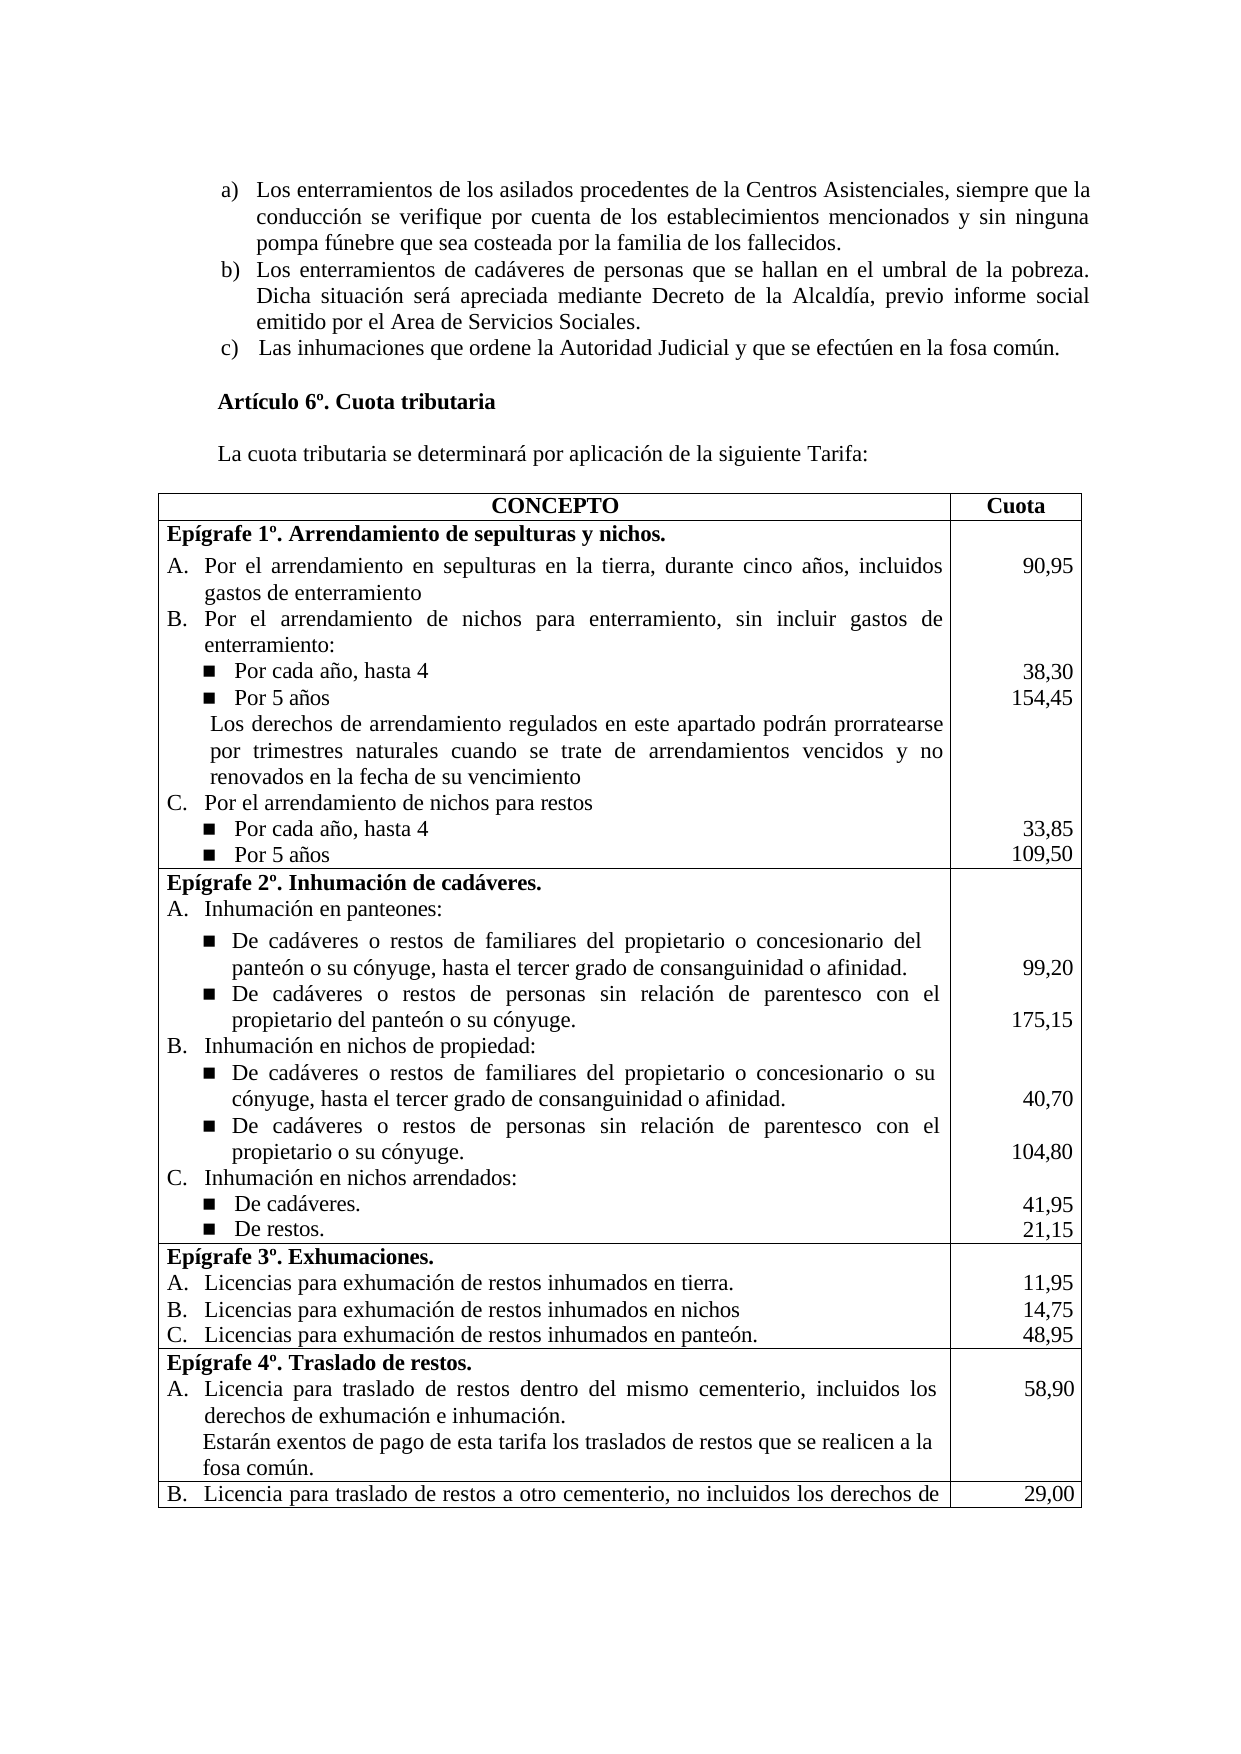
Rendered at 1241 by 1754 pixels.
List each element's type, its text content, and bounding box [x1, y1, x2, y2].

subtitle Artículo 6º. Cuota tributaria [217, 388, 1103, 414]
table_cell Epígrafe 4º. Traslado de restos. Licencia para traslado de restos dentro del mismo cementerio, incluidos los derechos de exhumación e inhumación. Estarán exentos de pago de esta tarifa los traslados de restos que se realicen a la fosa común. [159, 1349, 950, 1481]
table_cell 99,20 175,15 40,70 104,80 41,95 21,15 [951, 869, 1081, 1243]
table_cell Epígrafe 2º. Inhumación de cadáveres. Inhumación en panteones: De cadáveres o restos de familiares del propietario o concesionario del panteón o su cónyuge, hasta el tercer grado de consanguinidad o afinidad. De cadáveres o restos de personas sin relación de parentesco con el propietario del panteón o su cónyuge. Inhumación en nichos de propiedad: De cadáveres o restos de familiares del propietario o concesionario o su cónyuge, hasta el tercer grado de consanguinidad o afinidad. De cadáveres o restos de personas sin relación de parentesco con el propietario o su cónyuge. Inhumación en nichos arrendados: De cadáveres. De restos. [159, 869, 950, 1243]
table_cell Epígrafe 1º. Arrendamiento de sepulturas y nichos. Por el arrendamiento en sepulturas en la tierra, durante cinco años, incluidos gastos de enterramiento Por el arrendamiento de nichos para enterramiento, sin incluir gastos de enterramiento: Por cada año, hasta 4 Por 5 años Los derechos de arrendamiento regulados en este apartado podrán prorratearse por trimestres naturales cuando se trate de arrendamientos vencidos y no renovados en la fecha de su vencimiento Por el arrendamiento de nichos para restos Por cada año, hasta 4 Por 5 años [159, 521, 950, 868]
list Los enterramientos de cadáveres de personas que se hallan en el umbral de la pobreza. Dicha situación será apreciada mediante Decreto de la Alcaldía, previo informe social emitido por el Area de Servicios Sociales. [221, 256, 1091, 335]
table_header CONCEPTO [159, 494, 950, 519]
table_cell Epígrafe 3º. Exhumaciones. Licencias para exhumación de restos inhumados en tierra. Licencias para exhumación de restos inhumados en nichos Licencias para exhumación de restos inhumados en panteón. [159, 1244, 950, 1348]
table_cell B. Licencia para traslado de restos a otro cementerio, no incluidos los derechos de [159, 1482, 950, 1507]
table_cell 58,90 [951, 1349, 1081, 1481]
table_cell 90,95 38,30 154,45 33,85 109,50 [951, 521, 1081, 868]
table_cell 29,00 [951, 1482, 1081, 1507]
text La cuota tributaria se determinará por aplicación de la siguiente Tarifa: [217, 440, 1103, 466]
list Las inhumaciones que ordene la Autoridad Judicial y que se efectúen en la fosa común. [221, 335, 1103, 361]
table_cell 11,95 14,75 48,95 [951, 1244, 1081, 1348]
list Los enterramientos de los asilados procedentes de la Centros Asistenciales, siempre que la conducción se verifique por cuenta de los establecimientos mencionados y sin ninguna pompa fúnebre que sea costeada por la familia de los fallecidos. [221, 176, 1091, 255]
table_header Cuota [951, 494, 1081, 519]
